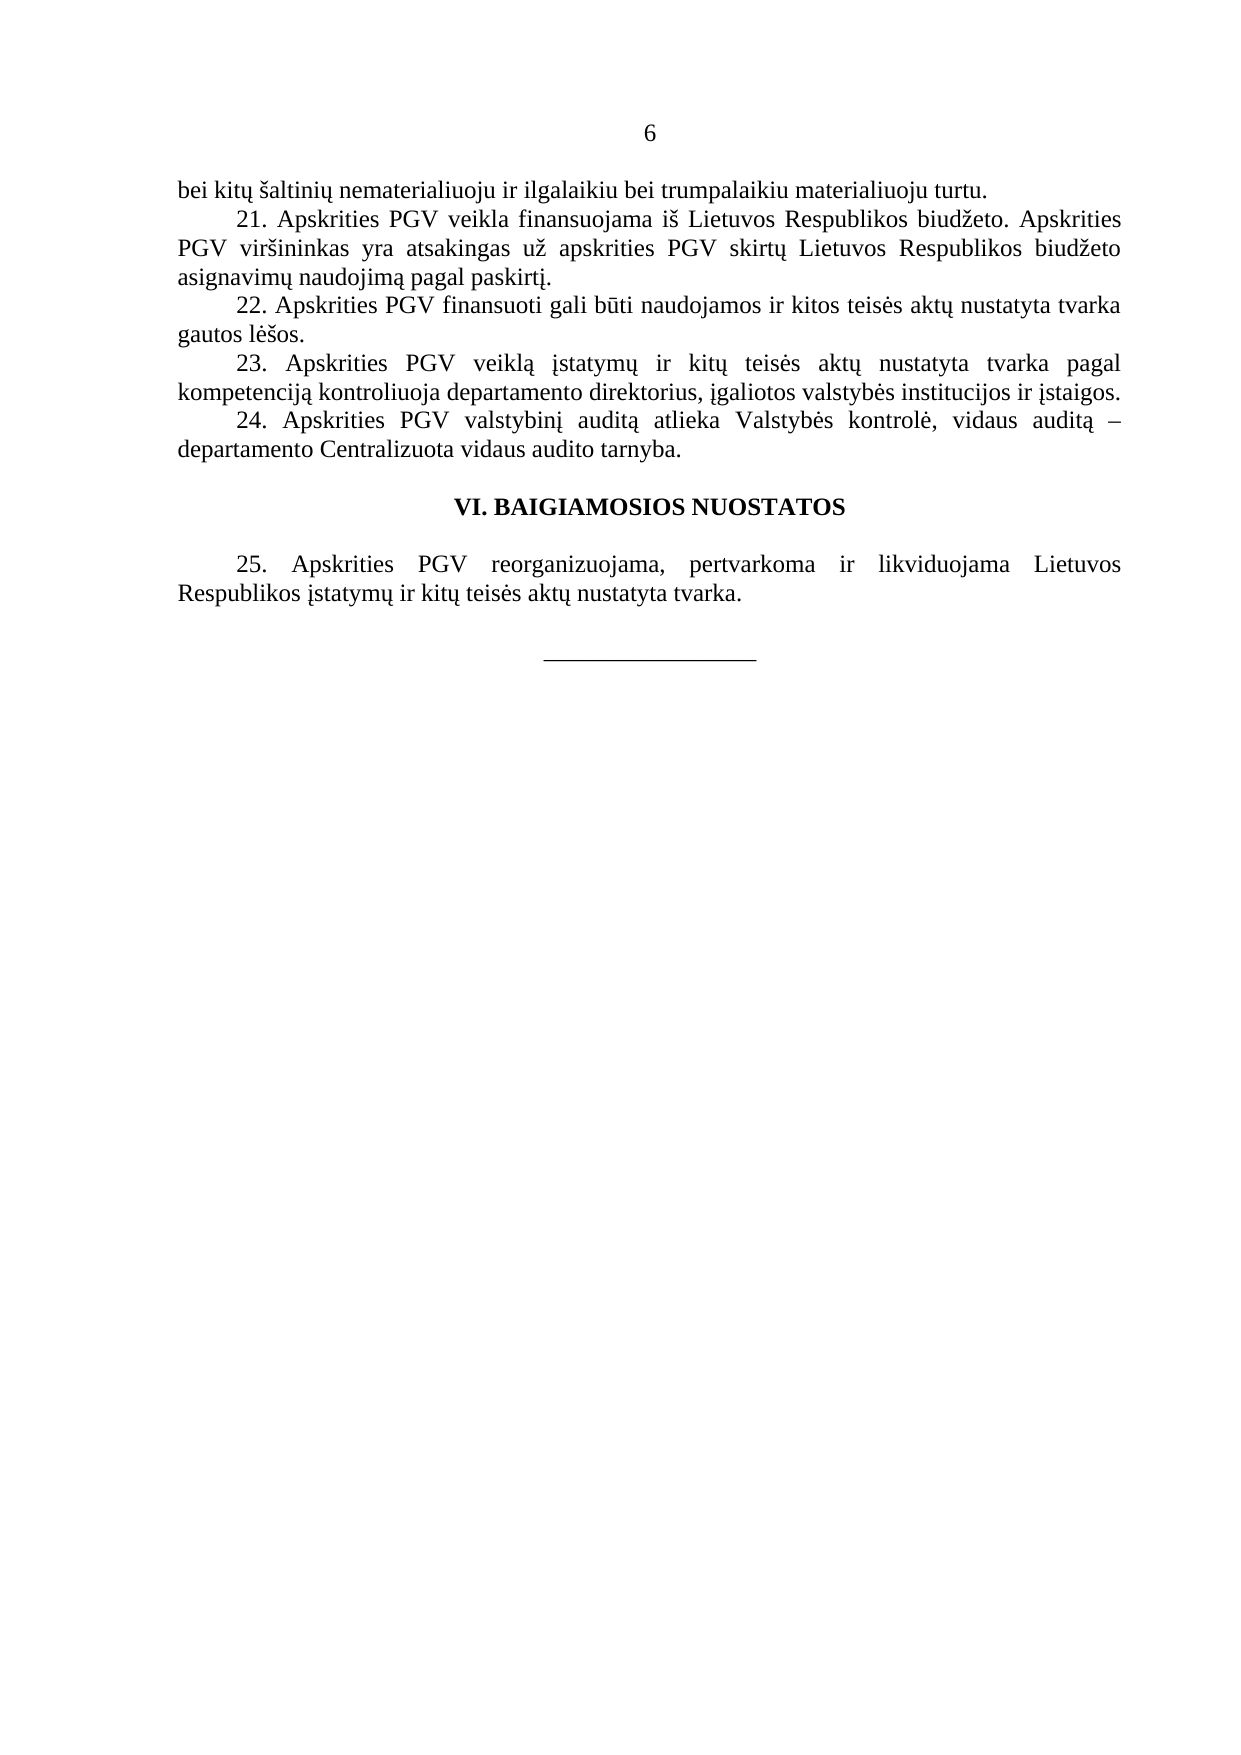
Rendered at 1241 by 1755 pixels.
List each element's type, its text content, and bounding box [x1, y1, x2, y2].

text VI. BAIGIAMOSIOS NUOSTATOS [177, 492, 1122, 521]
text _________________ [177, 636, 1122, 664]
text 23. Apskrities PGV veiklą įstatymų ir kitų teisės aktų nustatyta tvarka pagal kompetenciją kontroliuoja departamento direktorius, įgaliotos valstybės institucijos ir įstaigos. [177, 348, 1122, 406]
text 21. Apskrities PGV veikla finansuojama iš Lietuvos Respublikos biudžeto. Apskrities PGV viršininkas yra atsakingas už apskrities PGV skirtų Lietuvos Respublikos biudžeto asignavimų naudojimą pagal paskirtį. [177, 204, 1122, 291]
text bei kitų šaltinių nematerialiuoju ir ilgalaikiu bei trumpalaikiu materialiuoju turtu. [177, 176, 1122, 204]
text 22. Apskrities PGV finansuoti gali būti naudojamos ir kitos teisės aktų nustatyta tvarka gautos lėšos. [177, 291, 1122, 348]
text 25. Apskrities PGV reorganizuojama, pertvarkoma ir likviduojama Lietuvos Respublikos įstatymų ir kitų teisės aktų nustatyta tvarka. [177, 549, 1122, 607]
text 24. Apskrities PGV valstybinį auditą atlieka Valstybės kontrolė, vidaus auditą – departamento Centralizuota vidaus audito tarnyba. [177, 406, 1122, 463]
